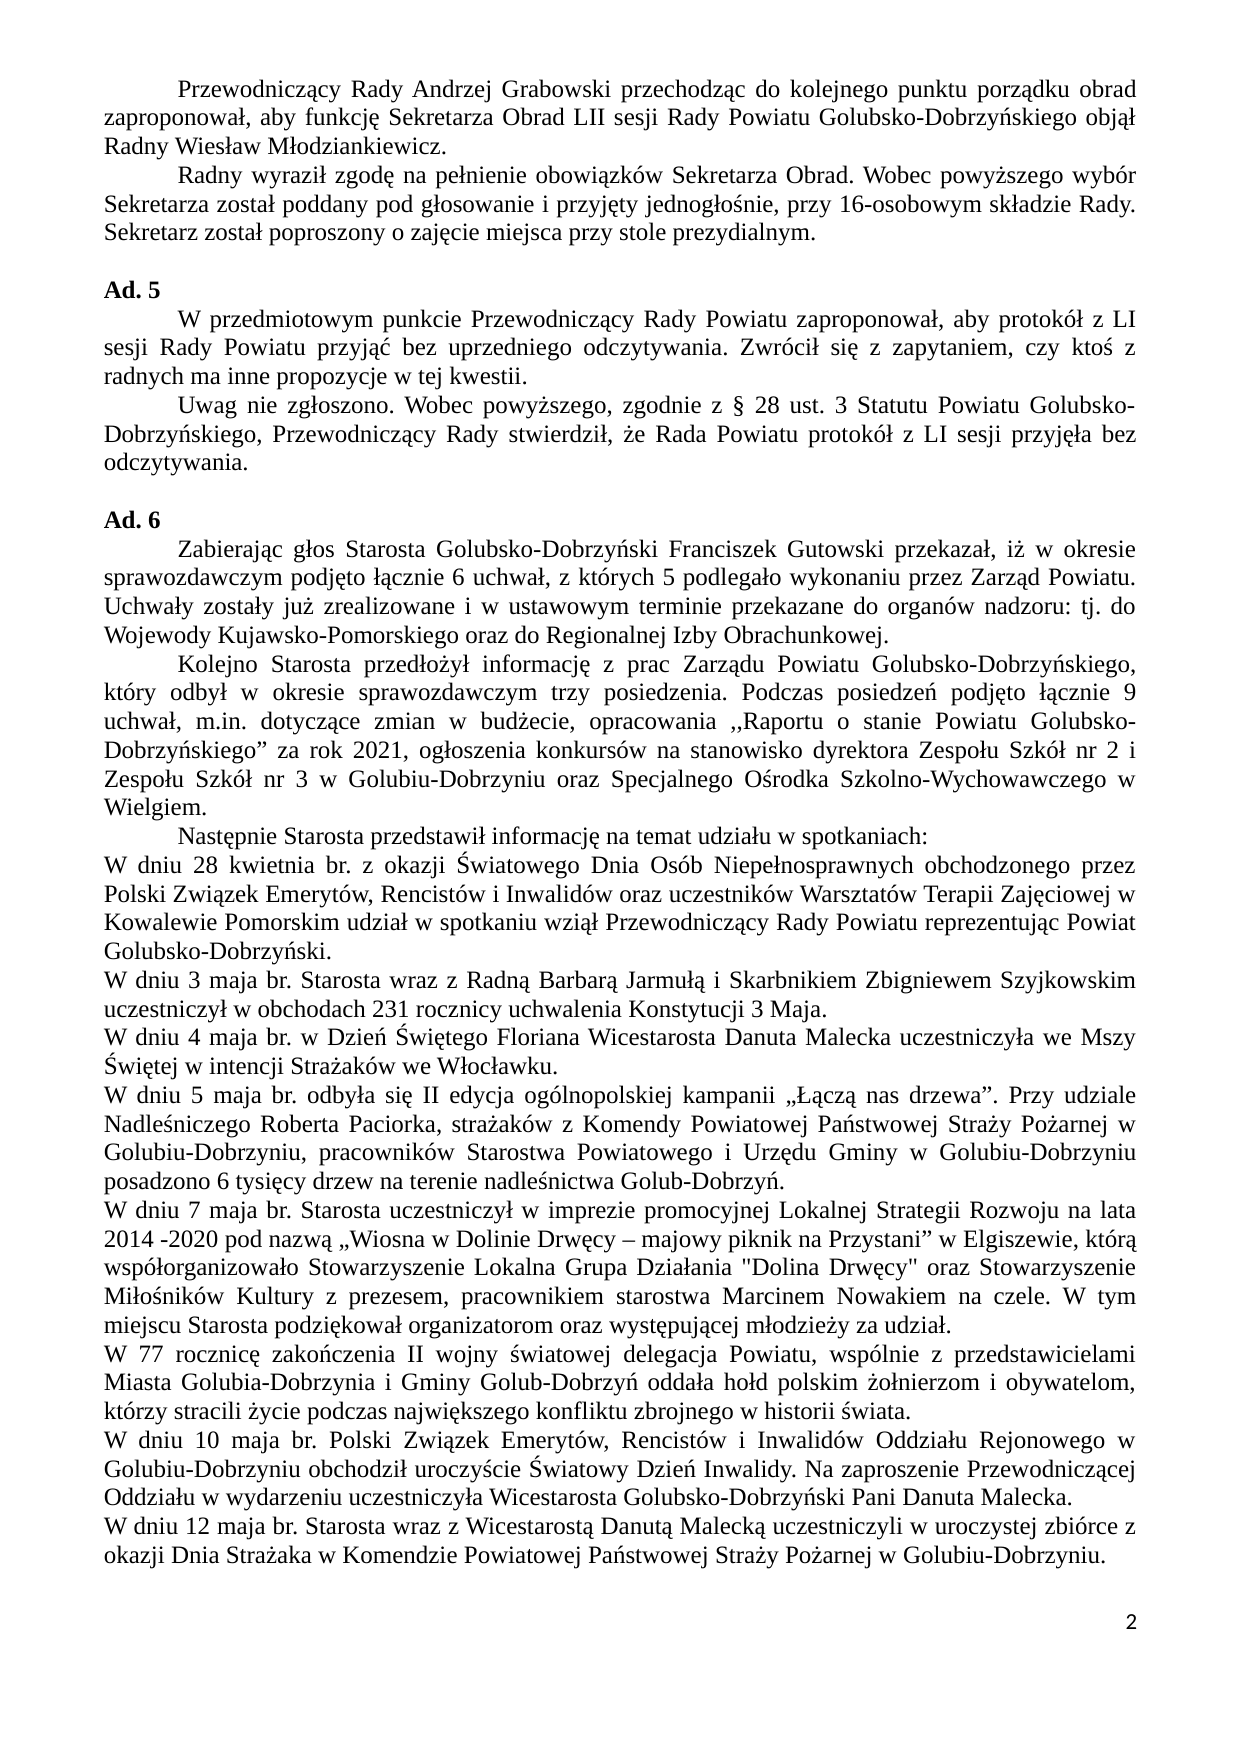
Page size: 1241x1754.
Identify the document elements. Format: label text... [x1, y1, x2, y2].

text Następnie Starosta przedstawił informację na temat udziału w spotkaniach: [103, 821, 1137, 850]
text W 77 rocznicę zakończenia II wojny światowej delegacja Powiatu, wspólnie z przedstawicielami Miasta Golubia-Dobrzynia i Gminy Golub-Dobrzyń oddała hołd polskim żołnierzom i obywatelom, którzy stracili życie podczas największego konfliktu zbrojnego w historii świata. [103, 1339, 1137, 1425]
text Przewodniczący Rady Andrzej Grabowski przechodząc do kolejnego punktu porządku obrad zaproponował, aby funkcję Sekretarza Obrad LII sesji Rady Powiatu Golubsko-Dobrzyńskiego objął Radny Wiesław Młodziankiewicz. [103, 74, 1137, 160]
text Ad. 5 [103, 275, 1137, 304]
text W przedmiotowym punkcie Przewodniczący Rady Powiatu zaproponował, aby protokół z LI sesji Rady Powiatu przyjąć bez uprzedniego odczytywania. Zwrócił się z zapytaniem, czy ktoś z radnych ma inne propozycje w tej kwestii. [103, 304, 1137, 390]
text W dniu 10 maja br. Polski Związek Emerytów, Rencistów i Inwalidów Oddziału Rejonowego w Golubiu-Dobrzyniu obchodził uroczyście Światowy Dzień Inwalidy. Na zaproszenie Przewodniczącej Oddziału w wydarzeniu uczestniczyła Wicestarosta Golubsko-Dobrzyński Pani Danuta Malecka. [103, 1425, 1137, 1511]
text W dniu 28 kwietnia br. z okazji Światowego Dnia Osób Niepełnosprawnych obchodzonego przez Polski Związek Emerytów, Rencistów i Inwalidów oraz uczestników Warsztatów Terapii Zajęciowej w Kowalewie Pomorskim udział w spotkaniu wziął Przewodniczący Rady Powiatu reprezentując Powiat Golubsko-Dobrzyński. [103, 850, 1137, 965]
text Radny wyraził zgodę na pełnienie obowiązków Sekretarza Obrad. Wobec powyższego wybór Sekretarza został poddany pod głosowanie i przyjęty jednogłośnie, przy 16-osobowym składzie Rady. Sekretarz został poproszony o zajęcie miejsca przy stole prezydialnym. [103, 160, 1137, 246]
text Zabierając głos Starosta Golubsko-Dobrzyński Franciszek Gutowski przekazał, iż w okresie sprawozdawczym podjęto łącznie 6 uchwał, z których 5 podlegało wykonaniu przez Zarząd Powiatu. Uchwały zostały już zrealizowane i w ustawowym terminie przekazane do organów nadzoru: tj. do Wojewody Kujawsko-Pomorskiego oraz do Regionalnej Izby Obrachunkowej. [103, 534, 1137, 649]
text W dniu 12 maja br. Starosta wraz z Wicestarostą Danutą Malecką uczestniczyli w uroczystej zbiórce z okazji Dnia Strażaka w Komendzie Powiatowej Państwowej Straży Pożarnej w Golubiu-Dobrzyniu. [103, 1511, 1137, 1569]
text W dniu 5 maja br. odbyła się II edycja ogólnopolskiej kampanii „Łączą nas drzewa”. Przy udziale Nadleśniczego Roberta Paciorka, strażaków z Komendy Powiatowej Państwowej Straży Pożarnej w Golubiu-Dobrzyniu, pracowników Starostwa Powiatowego i Urzędu Gminy w Golubiu-Dobrzyniu posadzono 6 tysięcy drzew na terenie nadleśnictwa Golub-Dobrzyń. [103, 1080, 1137, 1195]
text Uwag nie zgłoszono. Wobec powyższego, zgodnie z § 28 ust. 3 Statutu Powiatu Golubsko-Dobrzyńskiego, Przewodniczący Rady stwierdził, że Rada Powiatu protokół z LI sesji przyjęła bez odczytywania. [103, 390, 1137, 476]
text W dniu 7 maja br. Starosta uczestniczył w imprezie promocyjnej Lokalnej Strategii Rozwoju na lata 2014 -2020 pod nazwą „Wiosna w Dolinie Drwęcy – majowy piknik na Przystani” w Elgiszewie, którą współorganizowało Stowarzyszenie Lokalna Grupa Działania "Dolina Drwęcy" oraz Stowarzyszenie Miłośników Kultury z prezesem, pracownikiem starostwa Marcinem Nowakiem na czele. W tym miejscu Starosta podziękował organizatorom oraz występującej młodzieży za udział. [103, 1195, 1137, 1339]
text W dniu 4 maja br. w Dzień Świętego Floriana Wicestarosta Danuta Malecka uczestniczyła we Mszy Świętej w intencji Strażaków we Włocławku. [103, 1022, 1137, 1080]
text W dniu 3 maja br. Starosta wraz z Radną Barbarą Jarmułą i Skarbnikiem Zbigniewem Szyjkowskim uczestniczył w obchodach 231 rocznicy uchwalenia Konstytucji 3 Maja. [103, 965, 1137, 1022]
text Kolejno Starosta przedłożył informację z prac Zarządu Powiatu Golubsko-Dobrzyńskiego, który odbył w okresie sprawozdawczym trzy posiedzenia. Podczas posiedzeń podjęto łącznie 9 uchwał, m.in. dotyczące zmian w budżecie, opracowania ,,Raportu o stanie Powiatu Golubsko-Dobrzyńskiego” za rok 2021, ogłoszenia konkursów na stanowisko dyrektora Zespołu Szkół nr 2 i Zespołu Szkół nr 3 w Golubiu-Dobrzyniu oraz Specjalnego Ośrodka Szkolno-Wychowawczego w Wielgiem. [103, 649, 1137, 821]
text Ad. 6 [103, 505, 1137, 534]
